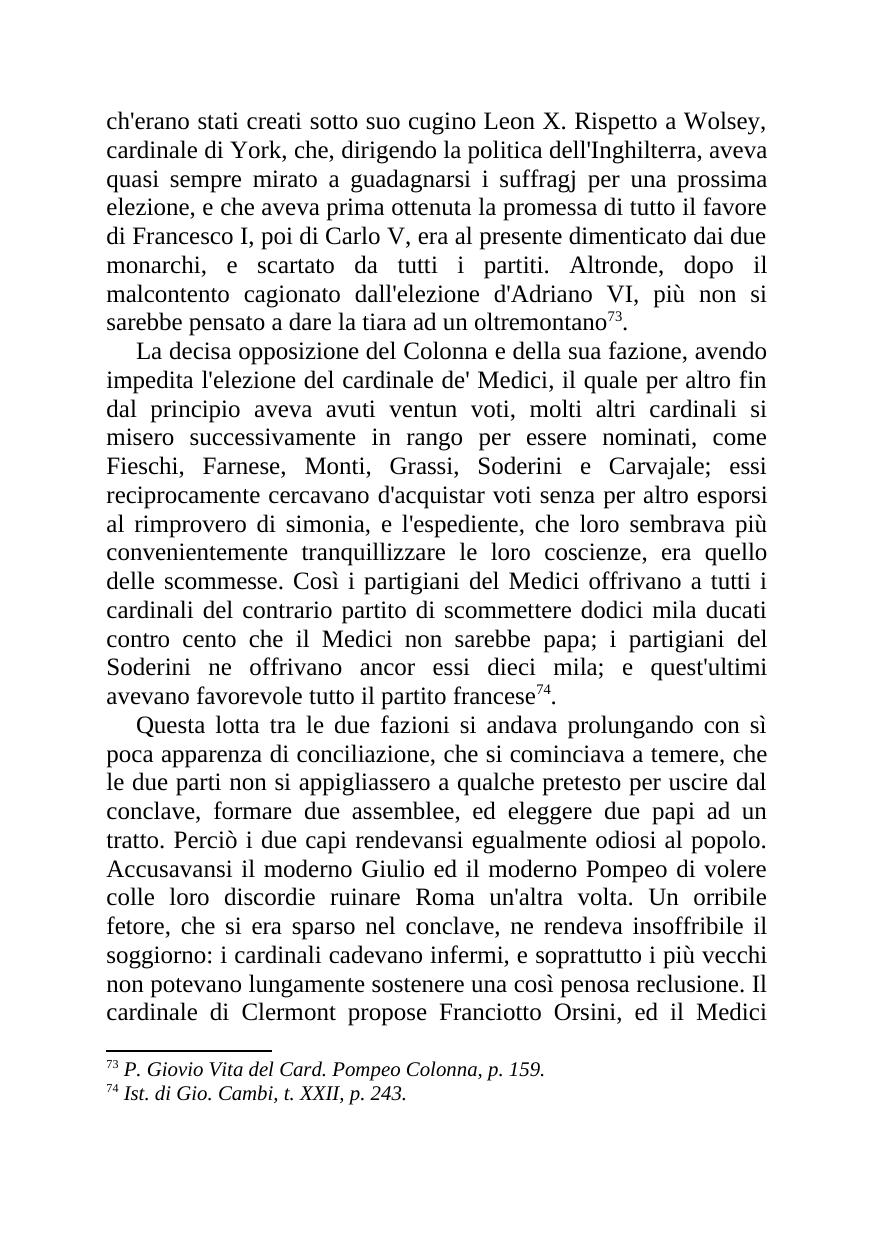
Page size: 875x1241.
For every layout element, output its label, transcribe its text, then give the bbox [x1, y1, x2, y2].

text Ist. di Gio. Cambi, t. XXII, p. 243. [106, 1081, 768, 1105]
text La decisa opposizione del Colonna e della sua fazione, avendo impedita l'elezione del cardinale de' Medici, il quale per altro fin dal principio aveva avuti ventun voti, molti altri cardinali si misero successivamente in rango per essere nominati, come Fieschi, Farnese, Monti, Grassi, Soderini e Carvajale; essi reciprocamente cercavano d'acquistar voti senza per altro esporsi al rimprovero di simonia, e l'espediente, che loro sembrava più convenientemente tranquillizzare le loro coscienze, era quello delle scommesse. Così i partigiani del Medici offrivano a tutti i cardinali del contrario partito di scommettere dodici mila ducati contro cento che il Medici non sarebbe papa; i partigiani del Soderini ne offrivano ancor essi dieci mila; e quest'ultimi avevano favorevole tutto il partito francese. [106, 336, 768, 710]
text P. Giovio Vita del Card. Pompeo Colonna, p. 159. [106, 1057, 768, 1081]
text ch'erano stati creati sotto suo cugino Leon X. Rispetto a Wolsey, cardinale di York, che, dirigendo la politica dell'Inghilterra, aveva quasi sempre mirato a guadagnarsi i suffragj per una prossima elezione, e che aveva prima ottenuta la promessa di tutto il favore di Francesco I, poi di Carlo V, era al presente dimenticato dai due monarchi, e scartato da tutti i partiti. Altronde, dopo il malcontento cagionato dall'elezione d'Adriano VI, più non si sarebbe pensato a dare la tiara ad un oltremontano. [106, 106, 768, 336]
text Questa lotta tra le due fazioni si andava prolungando con sì poca apparenza di conciliazione, che si cominciava a temere, che le due parti non si appigliassero a qualche pretesto per uscire dal conclave, formare due assemblee, ed eleggere due papi ad un tratto. Perciò i due capi rendevansi egualmente odiosi al popolo. Accusavansi il moderno Giulio ed il moderno Pompeo di volere colle loro discordie ruinare Roma un'altra volta. Un orribile fetore, che si era sparso nel conclave, ne rendeva insoffribile il soggiorno: i cardinali cadevano infermi, e soprattutto i più vecchi non potevano lungamente sostenere una così penosa reclusione. Il cardinale di Clermont propose Franciotto Orsini, ed il Medici [106, 710, 768, 1026]
